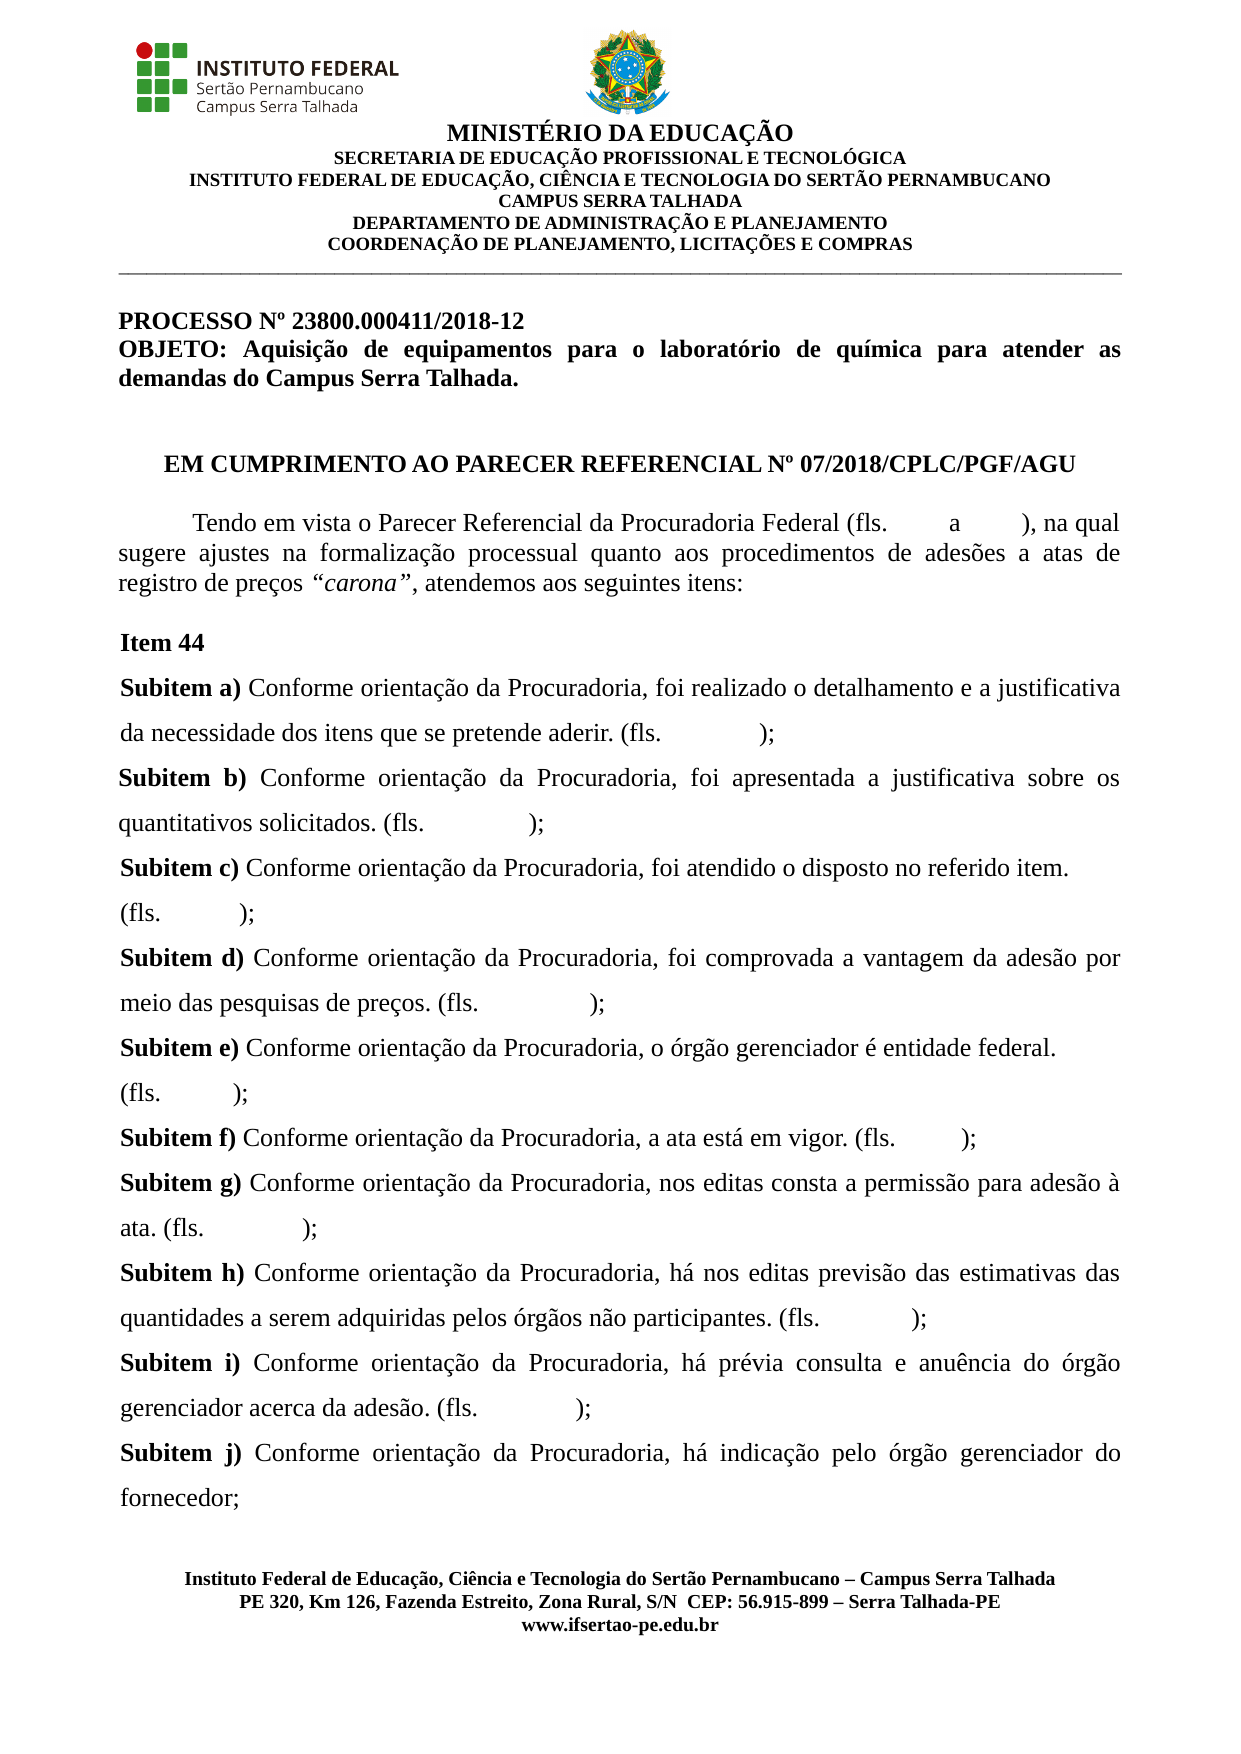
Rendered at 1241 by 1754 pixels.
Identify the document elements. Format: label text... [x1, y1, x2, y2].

text Subitem e) Conforme orientação da Procuradoria, o órgão gerenciador é entidade federal. [120, 1032, 1122, 1062]
text (fls. ); [120, 1077, 1122, 1107]
text Subitem f) Conforme orientação da Procuradoria, a ata está em vigor. (fls. ); [120, 1122, 1122, 1152]
text Subitem b) Conforme orientação da Procuradoria, foi apresentada a justificativa sobre os quantitativos solicitados. (fls. ); [118, 762, 1122, 837]
text OBJETO: Aquisição de equipamentos para o laboratório de química para atender as demandas do Campus Serra Talhada. [118, 334, 1122, 392]
text Subitem j) Conforme orientação da Procuradoria, há indicação pelo órgão gerenciador do fornecedor; [120, 1437, 1122, 1512]
text Subitem i) Conforme orientação da Procuradoria, há prévia consulta e anuência do órgão gerenciador acerca da adesão. (fls. ); [120, 1347, 1122, 1422]
text Subitem g) Conforme orientação da Procuradoria, nos editas consta a permissão para adesão à ata. (fls. ); [120, 1167, 1122, 1242]
text PROCESSO Nº 23800.000411/2018-12 [118, 306, 1122, 334]
text Subitem d) Conforme orientação da Procuradoria, foi comprovada a vantagem da adesão por meio das pesquisas de preços. (fls. ); [120, 942, 1122, 1017]
text Item 44 [120, 627, 1122, 657]
text Subitem c) Conforme orientação da Procuradoria, foi atendido o disposto no referido item. [120, 852, 1122, 882]
text Tendo em vista o Parecer Referencial da Procuradoria Federal (fls. a ), na qual sugere ajustes na formalização processual quanto aos procedimentos de adesões a atas de registro de preços “carona”, atendemos aos seguintes itens: [118, 507, 1122, 597]
text EM CUMPRIMENTO AO PARECER REFERENCIAL Nº 07/2018/CPLC/PGF/AGU [118, 449, 1122, 478]
picture [136, 42, 399, 116]
text Subitem a) Conforme orientação da Procuradoria, foi realizado o detalhamento e a justificativa da necessidade dos itens que se pretende aderir. (fls. ); [120, 672, 1122, 747]
text Subitem h) Conforme orientação da Procuradoria, há nos editas previsão das estimativas das quantidades a serem adquiridas pelos órgãos não participantes. (fls. ); [120, 1257, 1122, 1332]
text (fls. ); [120, 897, 1122, 927]
picture [582, 27, 673, 117]
